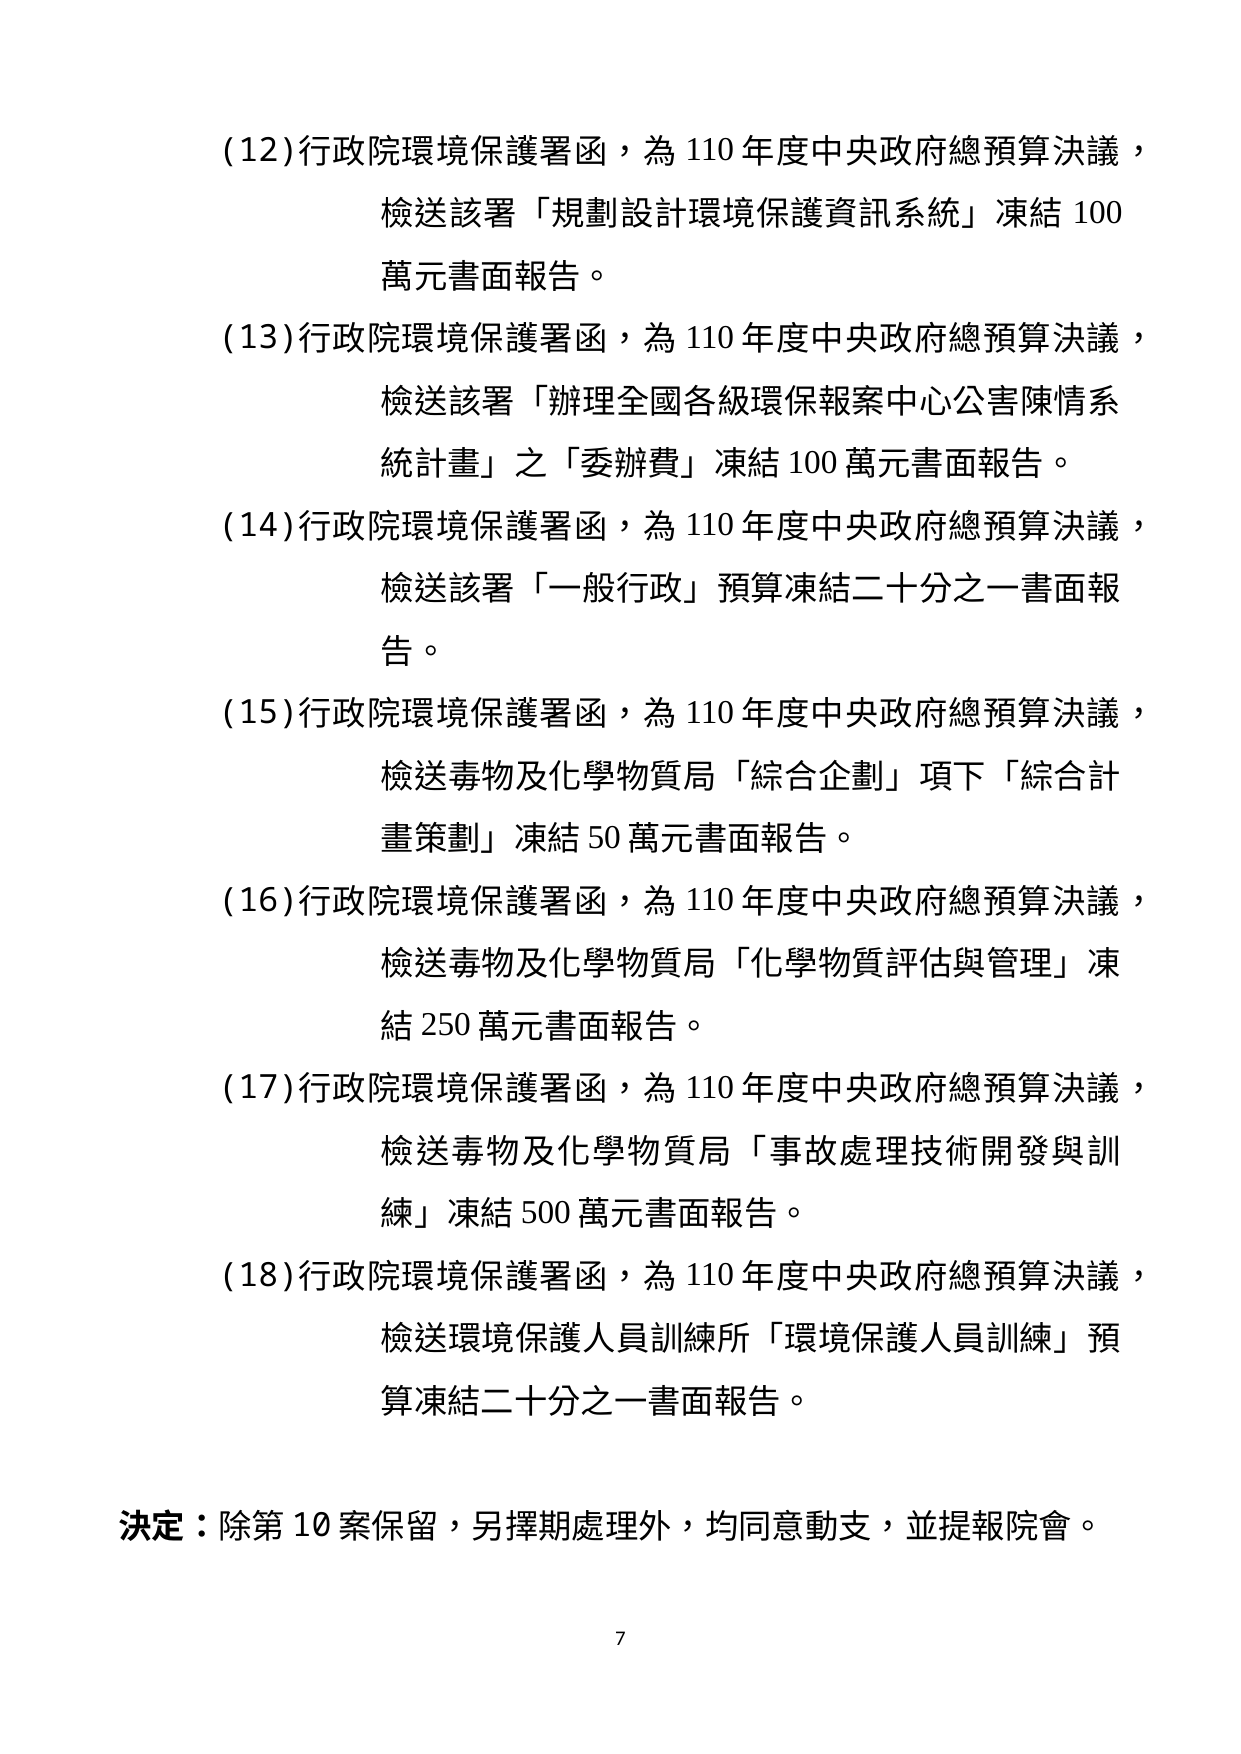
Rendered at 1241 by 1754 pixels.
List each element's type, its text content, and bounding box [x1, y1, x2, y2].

list 行政院環境保護署函，為110年度中央政府總預算決議，檢送該署「規劃設計環境保護資訊系統」凍結100萬元書面報告。 [218, 107, 1122, 294]
list 行政院環境保護署函，為110年度中央政府總預算決議，檢送毒物及化學物質局「事故處理技術開發與訓練」凍結500萬元書面報告。 [218, 1044, 1122, 1232]
list 行政院環境保護署函，為110年度中央政府總預算決議，檢送毒物及化學物質局「綜合企劃」項下「綜合計畫策劃」凍結50萬元書面報告。 [218, 669, 1122, 857]
list 行政院環境保護署函，為110年度中央政府總預算決議，檢送環境保護人員訓練所「環境保護人員訓練」預算凍結二十分之一書面報告。 [218, 1232, 1122, 1419]
list 行政院環境保護署函，為110年度中央政府總預算決議，檢送該署「辦理全國各級環保報案中心公害陳情系統計畫」之「委辦費」凍結100萬元書面報告。 [218, 294, 1122, 482]
list 行政院環境保護署函，為110年度中央政府總預算決議，檢送該署「一般行政」預算凍結二十分之一書面報告。 [218, 482, 1122, 669]
text 決定：除第10案保留，另擇期處理外，均同意動支，並提報院會。 [118, 1482, 1122, 1544]
list 行政院環境保護署函，為110年度中央政府總預算決議，檢送毒物及化學物質局「化學物質評估與管理」凍結250萬元書面報告。 [218, 857, 1122, 1044]
